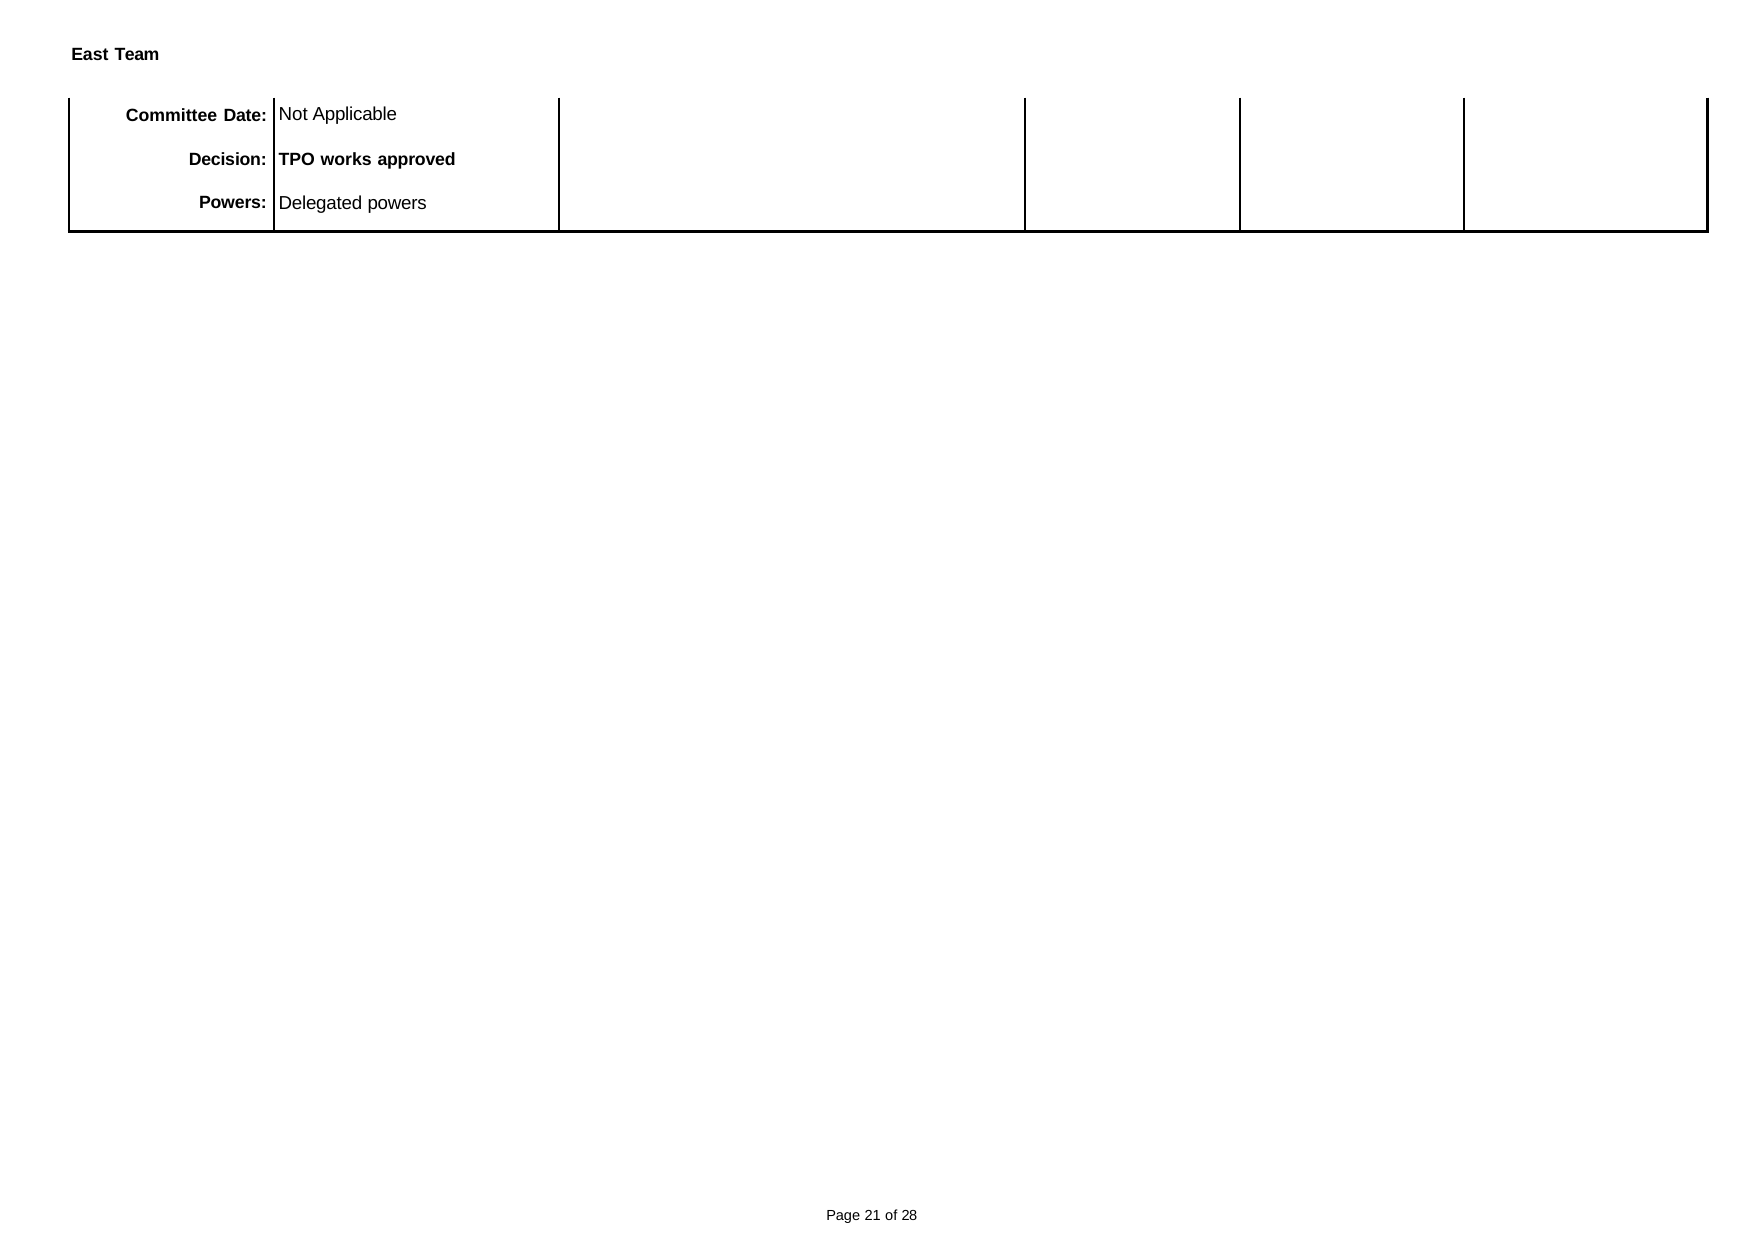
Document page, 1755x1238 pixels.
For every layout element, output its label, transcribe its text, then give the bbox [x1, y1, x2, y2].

table_cell [1241, 141, 1463, 185]
table_cell Not Applicable [275, 98, 558, 141]
table_cell [560, 98, 1024, 141]
table_cell Delegated powers [275, 185, 558, 230]
table_cell [1026, 141, 1239, 185]
table_cell [1465, 98, 1706, 141]
table_cell [560, 141, 1024, 185]
table_cell [1465, 185, 1706, 230]
table_cell TPO works approved [275, 141, 558, 185]
table_cell [1465, 141, 1706, 185]
table_cell Decision: [70, 141, 273, 185]
table_cell [1026, 185, 1239, 230]
table_cell Powers: [70, 185, 273, 230]
table_cell [1026, 98, 1239, 141]
table_cell [1241, 185, 1463, 230]
table_cell Committee Date: [70, 98, 273, 141]
table_cell [1241, 98, 1463, 141]
table_cell [560, 185, 1024, 230]
